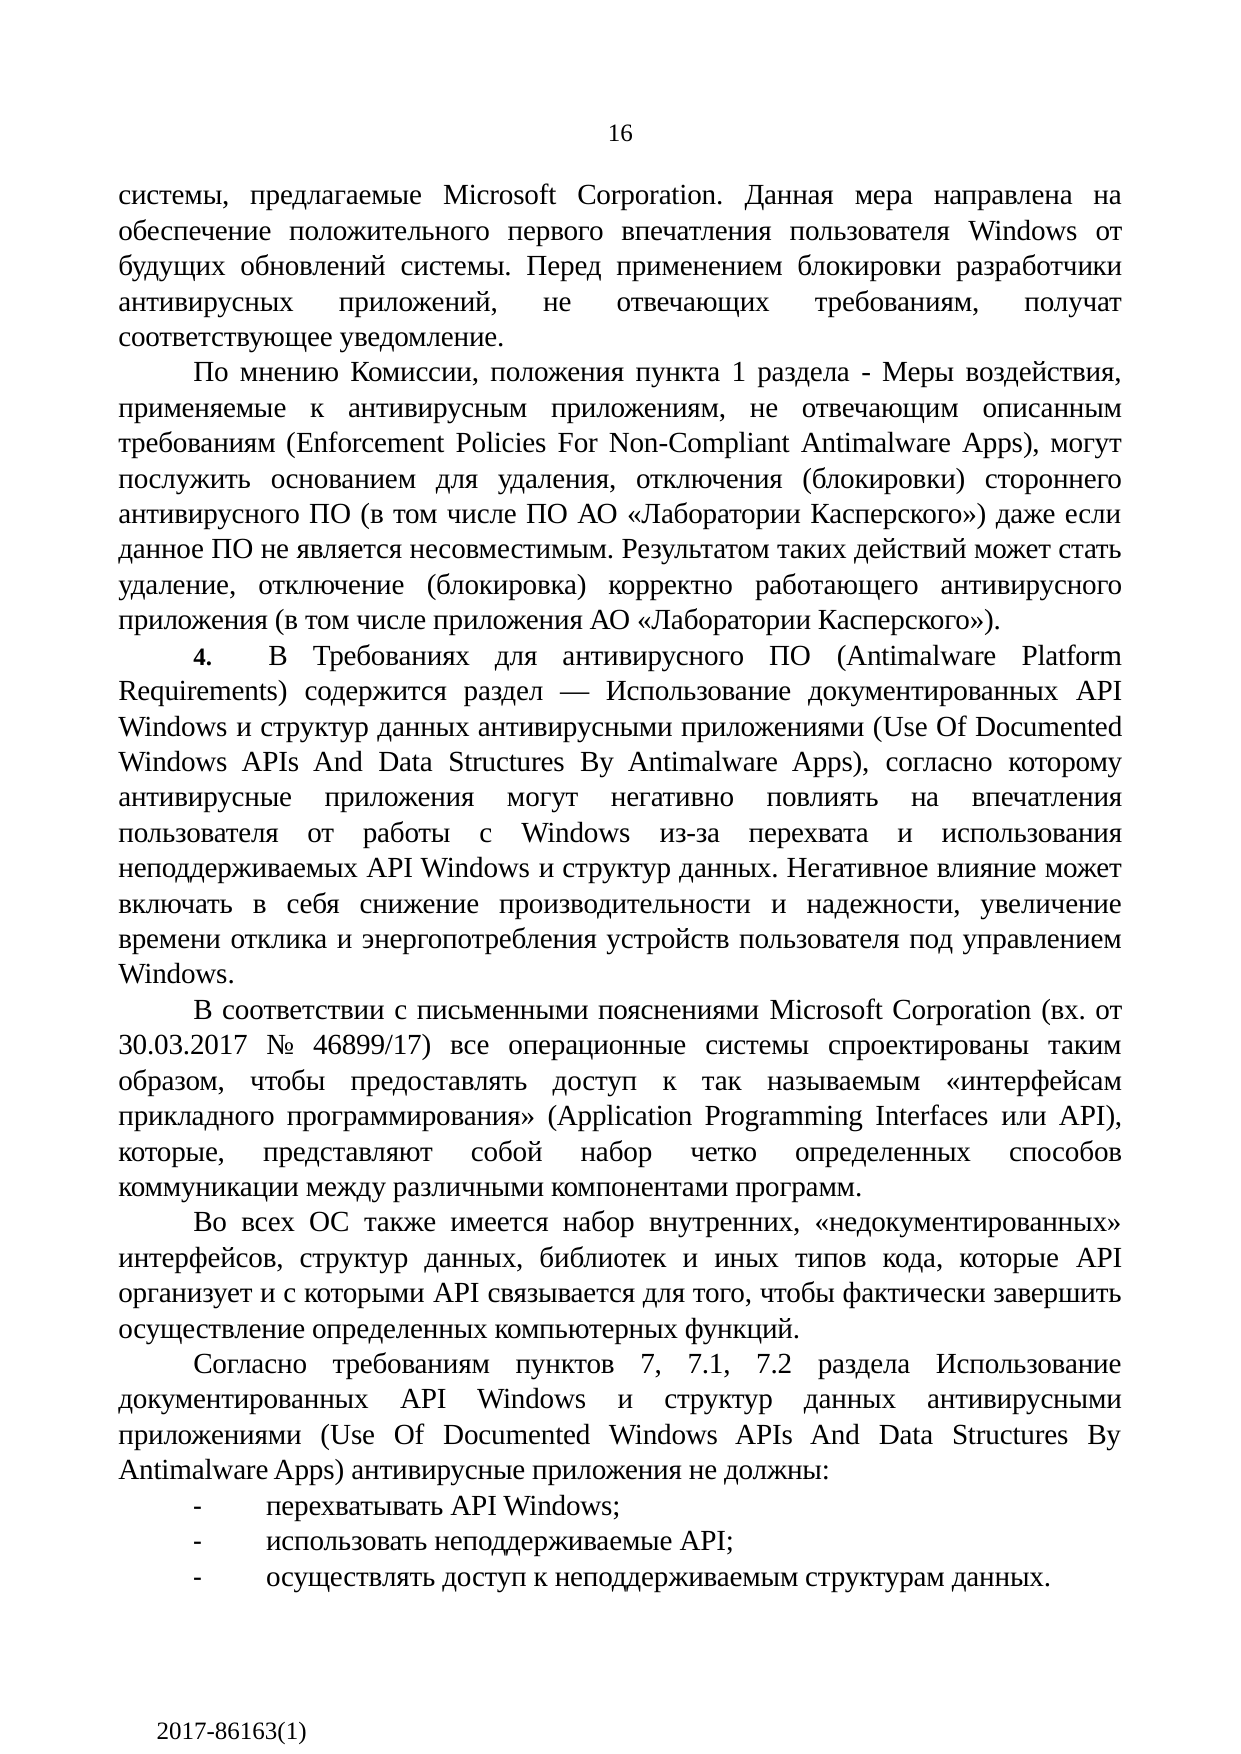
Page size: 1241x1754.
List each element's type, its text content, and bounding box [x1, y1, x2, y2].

list перехватывать API Windows; [118, 1487, 1122, 1522]
list использовать неподдерживаемые API; [118, 1522, 1122, 1558]
list В Требованиях для антивирусного ПО (Antimalware Platform Requirements) содержится раздел — Использование документированных API Windows и структур данных антивирусными приложениями (Use Of Documented Windows APIs And Data Structures By Antimalware Apps), согласно которому антивирусные приложения могут негативно повлиять на впечатления пользователя от работы с Windows из-за перехвата и использования неподдерживаемых API Windows и структур данных. Негативное влияние может включать в себя снижение производительности и надежности, увеличение времени отклика и энергопотребления устройств пользователя под управлением Windows. [118, 637, 1122, 991]
text В соответствии с письменными пояснениями Microsoft Corporation (вх. от 30.03.2017 № 46899/17) все операционные системы спроектированы таким образом, чтобы предоставлять доступ к так называемым «интерфейсам прикладного программирования» (Application Programming Interfaces или API), которые, представляют собой набор четко определенных способов коммуникации между различными компонентами программ. [118, 991, 1122, 1203]
text По мнению Комиссии, положения пункта 1 раздела - Меры воздействия, применяемые к антивирусным приложениям, не отвечающим описанным требованиям (Enforcement Policies For Non-Compliant Antimalware Apps), могут послужить основанием для удаления, отключения (блокировки) стороннего антивирусного ПО (в том числе ПО АО «Лаборатории Касперского») даже если данное ПО не является несовместимым. Результатом таких действий может стать удаление, отключение (блокировка) корректно работающего антивирусного приложения (в том числе приложения АО «Лаборатории Касперского»). [118, 353, 1122, 637]
text Согласно требованиям пунктов 7, 7.1, 7.2 раздела Использование документированных API Windows и структур данных антивирусными приложениями (Use Of Documented Windows APIs And Data Structures By Antimalware Apps) антивирусные приложения не должны: [118, 1345, 1122, 1487]
list осуществлять доступ к неподдерживаемым структурам данных. [118, 1558, 1122, 1593]
text Во всех ОС также имеется набор внутренних, «недокументированных» интерфейсов, структур данных, библиотек и иных типов кода, которые API организует и с которыми API связывается для того, чтобы фактически завершить осуществление определенных компьютерных функций. [118, 1203, 1122, 1345]
text системы, предлагаемые Microsoft Corporation. Данная мера направлена на обеспечение положительного первого впечатления пользователя Windows от будущих обновлений системы. Перед применением блокировки разработчики антивирусных приложений, не отвечающих требованиям, получат соответствующее уведомление. [118, 176, 1122, 353]
